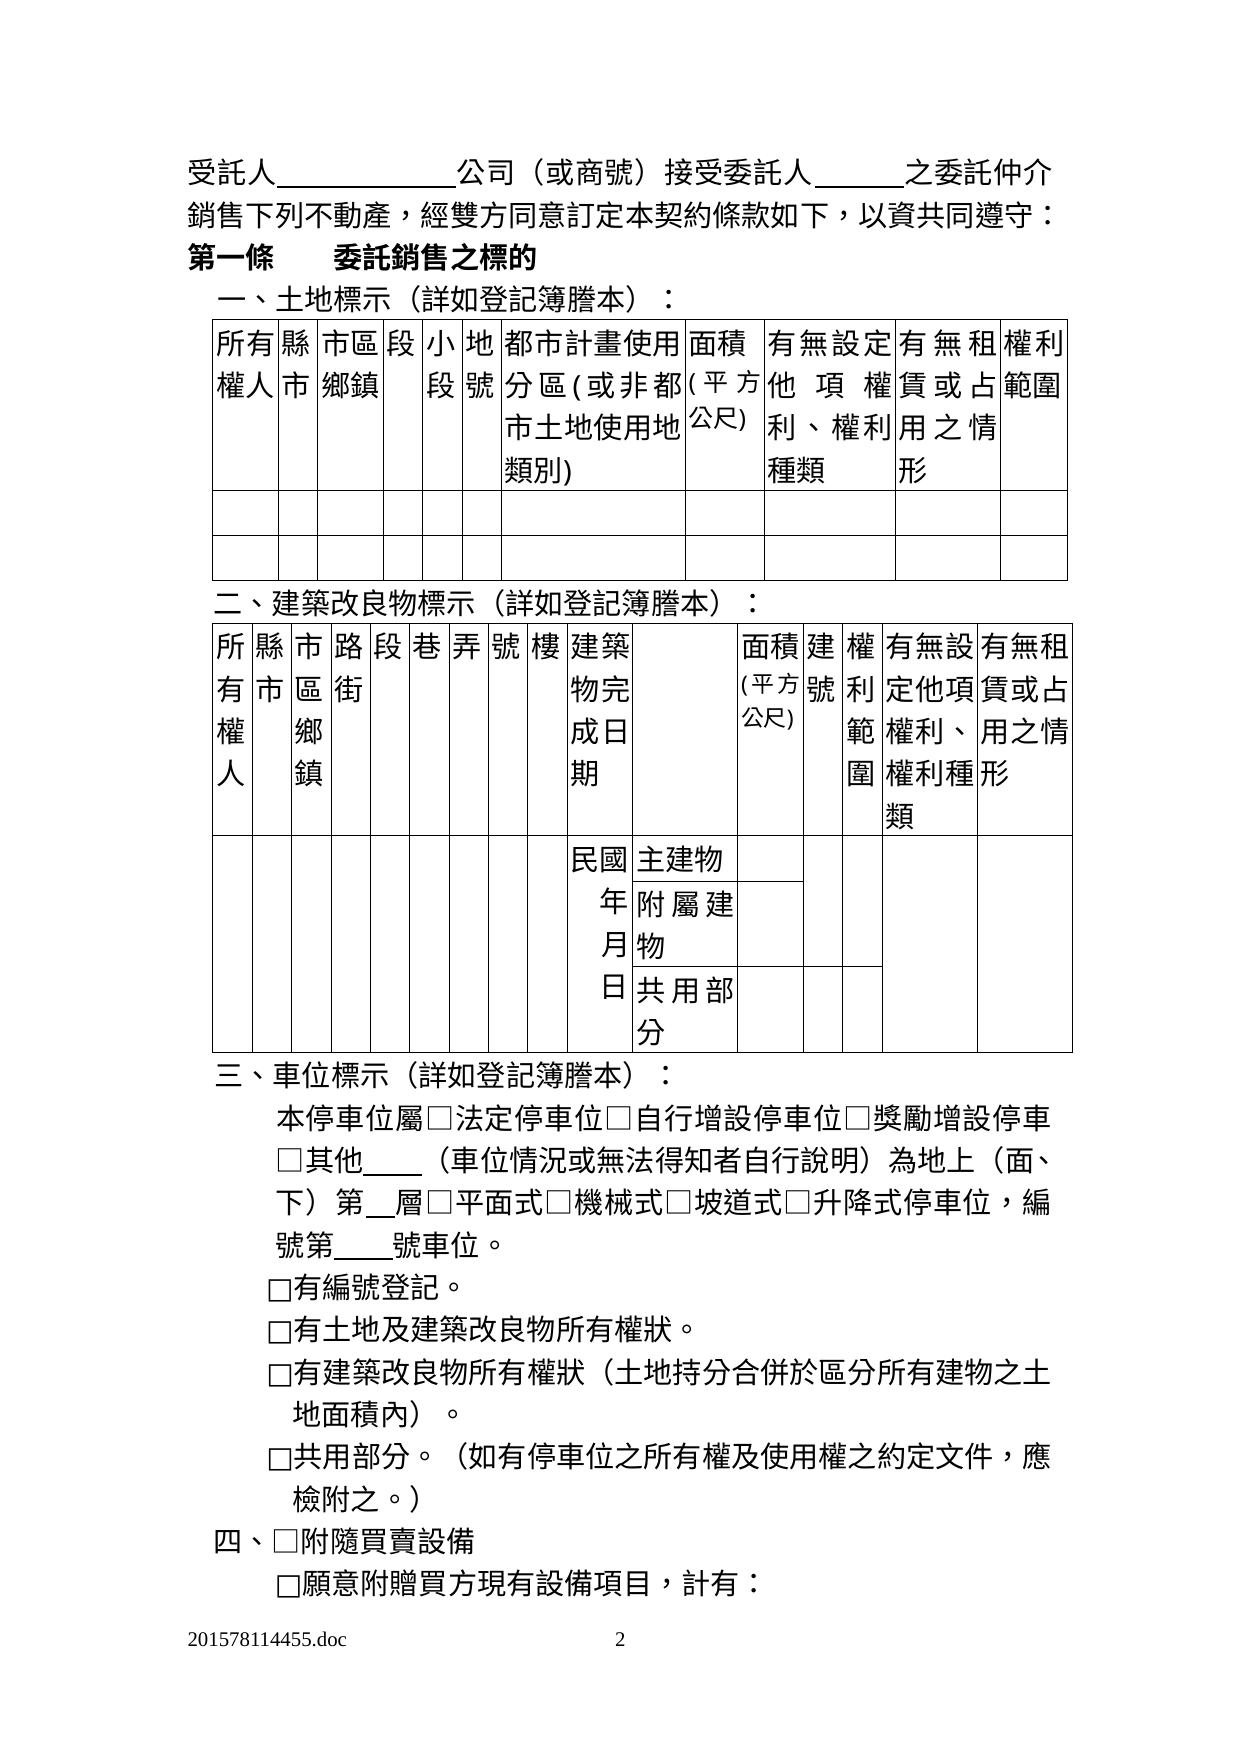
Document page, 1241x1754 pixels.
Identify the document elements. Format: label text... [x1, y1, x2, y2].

text □願意附贈買方現有設備項目，計有： [274, 1561, 1053, 1603]
table_cell [686, 491, 764, 534]
table_header 有無租賃或占用之情形 [896, 320, 1000, 489]
table_header 段 [384, 320, 422, 489]
table_cell [371, 836, 409, 1052]
table_cell [292, 836, 331, 1052]
text □共用部分。（如有停車位之所有權及使用權之約定文件，應檢附之。） [266, 1434, 1053, 1518]
text □有建築改良物所有權狀（土地持分合併於區分所有建物之土地面積內）。 [266, 1349, 1053, 1434]
text 第一條 委託銷售之標的 [187, 234, 1053, 277]
table_cell [279, 536, 317, 579]
table_cell 民國 年 月日 [568, 836, 632, 1052]
table_header 建 號 [804, 624, 842, 835]
table_cell [843, 967, 882, 1052]
table_header 所有權人 [213, 624, 252, 835]
table_header 建築物完成日期 [568, 624, 632, 835]
table_cell [384, 536, 422, 579]
table_header 弄 [450, 624, 488, 835]
table_cell [765, 536, 895, 579]
table_header 段 [371, 624, 409, 835]
table_cell [528, 836, 567, 1052]
table_cell [502, 491, 685, 534]
table_header 路 街 [332, 624, 370, 835]
table_cell [279, 491, 317, 534]
table_cell [318, 491, 383, 534]
table_cell [384, 491, 422, 534]
table_cell [213, 491, 278, 534]
table_cell [213, 536, 278, 579]
table_cell [463, 491, 501, 534]
table_header 權利 範圍 [843, 624, 882, 835]
table_cell 主建物 [633, 836, 737, 881]
table_header 有無設定他項權利、權利種類 [765, 320, 895, 489]
table_cell [978, 836, 1072, 1052]
table_cell [804, 836, 842, 966]
table_cell [1001, 536, 1067, 579]
table_header 號 [489, 624, 527, 835]
table_header 面積 (平方公尺) [686, 320, 764, 489]
table_cell [450, 836, 488, 1052]
table_cell [738, 836, 803, 881]
table_header 縣 市 [253, 624, 291, 835]
table_header 有無租賃或占用之情形 [978, 624, 1072, 835]
table_cell [318, 536, 383, 579]
text 四、□附隨買賣設備 [187, 1518, 1053, 1561]
text □有編號登記。 [219, 1264, 1053, 1307]
table_cell [896, 536, 1000, 579]
table_cell [804, 967, 842, 1052]
table_cell [686, 536, 764, 579]
table_cell [253, 836, 291, 1052]
table_cell [1001, 491, 1067, 534]
table_header 市區 鄉鎮 [292, 624, 331, 835]
table_header 巷 [410, 624, 449, 835]
text □有土地及建築改良物所有權狀。 [219, 1307, 1053, 1349]
table_cell [843, 836, 882, 966]
table_cell [213, 836, 252, 1052]
table_cell [765, 491, 895, 534]
table_header 面積 (平方公尺) [738, 624, 803, 835]
text 一、土地標示（詳如登記簿謄本）： [217, 277, 1053, 319]
table_header 縣 市 [279, 320, 317, 489]
table_cell [423, 536, 462, 579]
text 二、建築改良物標示（詳如登記簿謄本）： [187, 581, 1053, 623]
table_cell [423, 491, 462, 534]
table_header 市區 鄉鎮 [318, 320, 383, 489]
table_header 地 號 [463, 320, 501, 489]
table_cell 共用部分 [633, 967, 737, 1052]
table_cell [883, 836, 977, 1052]
table_cell [738, 882, 803, 966]
table_header 所有權人 [213, 320, 278, 489]
table_header [633, 624, 737, 835]
table_cell [410, 836, 449, 1052]
table_cell [463, 536, 501, 579]
text 本停車位屬□法定停車位□自行增設停車位□獎勵增設停車□其他 （車位情況或無法得知者自行說明）為地上（面、下）第 層□平面式□機械式□坡道式□升降式停車位，編號第 號車位。 [276, 1095, 1053, 1264]
table_cell [738, 967, 803, 1052]
text 三、車位標示（詳如登記簿謄本）： [187, 1053, 1053, 1095]
table_header 樓 [528, 624, 567, 835]
table_cell [489, 836, 527, 1052]
table_header 權利範圍 [1001, 320, 1067, 489]
table_header 有無設定他項權利、權利種類 [883, 624, 977, 835]
table_header 都市計畫使用分區(或非都市土地使用地類別) [502, 320, 685, 489]
table_header 小 段 [423, 320, 462, 489]
table_cell [332, 836, 370, 1052]
table_cell [896, 491, 1000, 534]
text 受託人 公司（或商號）接受委託人 之委託仲介銷售下列不動產，經雙方同意訂定本契約條款如下，以資共同遵守： [187, 150, 1053, 234]
table_cell [502, 536, 685, 579]
table_cell 附屬建物 [633, 882, 737, 966]
